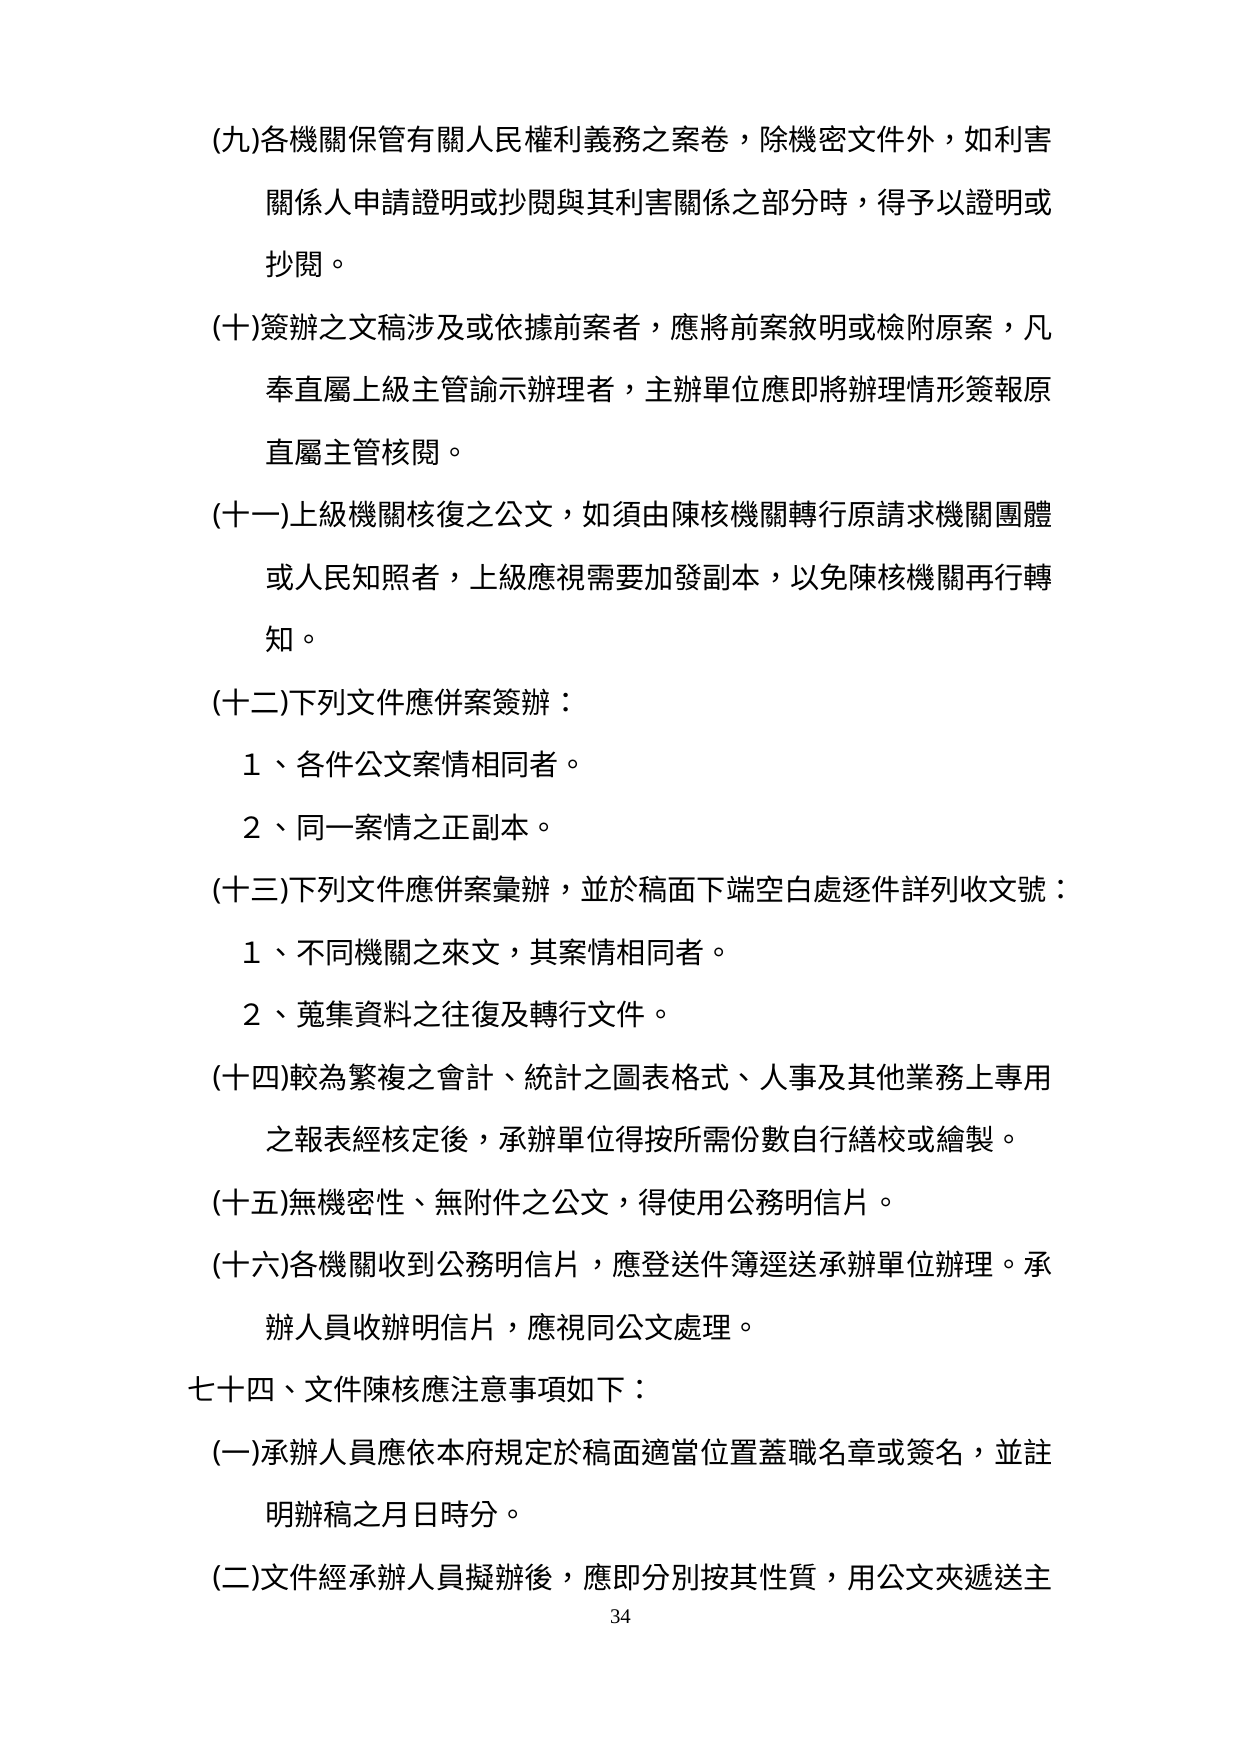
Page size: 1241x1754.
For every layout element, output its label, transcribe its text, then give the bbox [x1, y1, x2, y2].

text (十二)下列文件應併案簽辦： [212, 659, 1053, 721]
text (九)各機關保管有關人民權利義務之案卷，除機密文件外，如利害關係人申請證明或抄閱與其利害關係之部分時，得予以證明或抄閱。 [212, 96, 1053, 284]
text (十五)無機密性、無附件之公文，得使用公務明信片。 [212, 1159, 1053, 1221]
text (一)承辦人員應依本府規定於稿面適當位置蓋職名章或簽名，並註明辦稿之月日時分。 [212, 1409, 1053, 1534]
text (二)文件經承辦人員擬辦後，應即分別按其性質，用公文夾遞送主 [212, 1534, 1053, 1596]
text ２、同一案情之正副本。 [237, 784, 1053, 846]
text １、各件公文案情相同者。 [237, 721, 1053, 784]
text １、不同機關之來文，其案情相同者。 [237, 909, 1053, 971]
text (十三)下列文件應併案彙辦，並於稿面下端空白處逐件詳列收文號： [212, 846, 1053, 909]
text (十六)各機關收到公務明信片，應登送件簿逕送承辦單位辦理。承辦人員收辦明信片，應視同公文處理。 [212, 1221, 1053, 1346]
text (十四)較為繁複之會計、統計之圖表格式、人事及其他業務上專用之報表經核定後，承辦單位得按所需份數自行繕校或繪製。 [212, 1034, 1053, 1159]
text (十一)上級機關核復之公文，如須由陳核機關轉行原請求機關團體或人民知照者，上級應視需要加發副本，以免陳核機關再行轉知。 [212, 471, 1053, 659]
text ２、蒐集資料之往復及轉行文件。 [237, 971, 1053, 1034]
text (十)簽辦之文稿涉及或依據前案者，應將前案敘明或檢附原案，凡奉直屬上級主管諭示辦理者，主辦單位應即將辦理情形簽報原直屬主管核閱。 [212, 284, 1053, 471]
text 七十四、文件陳核應注意事項如下： [187, 1346, 1053, 1409]
